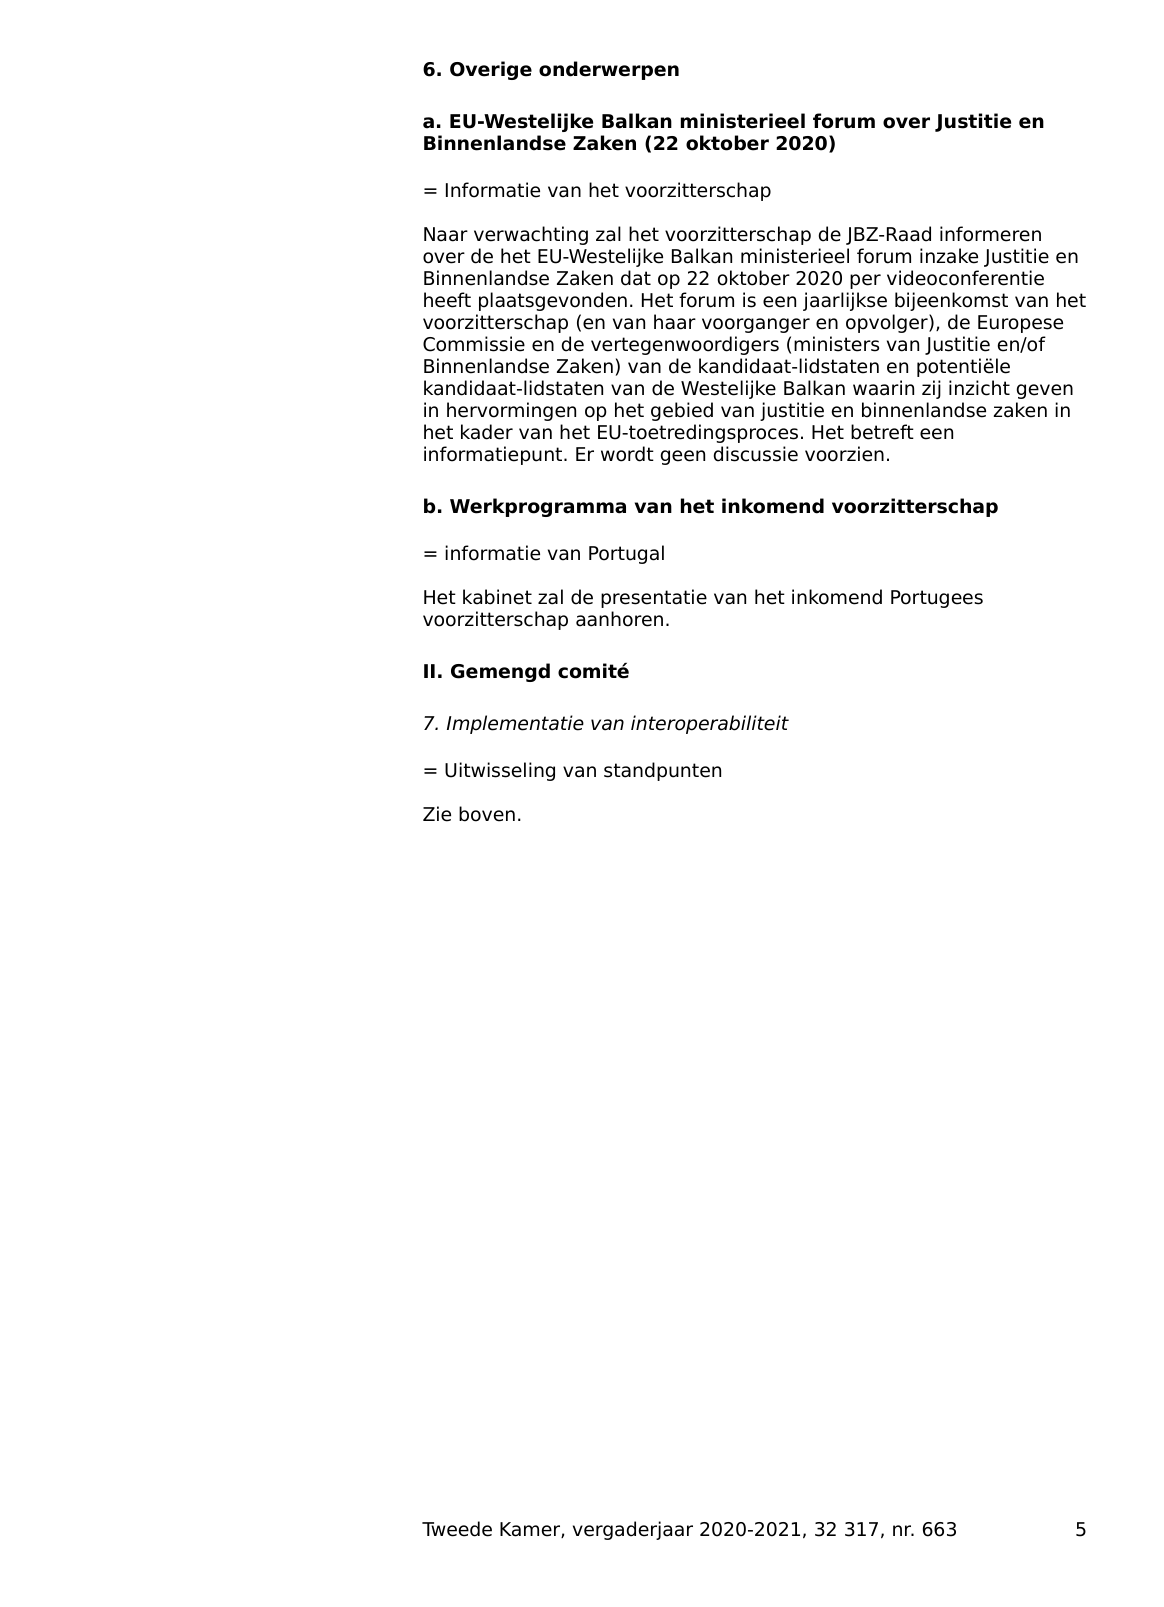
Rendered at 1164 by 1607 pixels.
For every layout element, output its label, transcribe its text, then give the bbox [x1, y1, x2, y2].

subtitle b. Werkprogramma van het inkomend voorzitterschap [422, 496, 1087, 518]
text = Informatie van het voorzitterschap [422, 180, 1087, 202]
subtitle a. EU-Westelijke Balkan ministerieel forum over Justitie en Binnenlandse Zaken (22 oktober 2020) [422, 111, 1087, 155]
text = informatie van Portugal [422, 543, 1087, 565]
subtitle II. Gemengd comité [422, 661, 1087, 683]
text Het kabinet zal de presentatie van het inkomend Portugees voorzitterschap aanhoren. [422, 587, 1087, 631]
subtitle 6. Overige onderwerpen [422, 59, 1087, 81]
subtitle 7. Implementatie van interoperabiliteit [422, 713, 1087, 735]
text Naar verwachting zal het voorzitterschap de JBZ-Raad informeren over de het EU-Westelijke Balkan ministerieel forum inzake Justitie en Binnenlandse Zaken dat op 22 oktober 2020 per videoconferentie heeft plaatsgevonden. Het forum is een jaarlijkse bijeenkomst van het voorzitterschap (en van haar voorganger en opvolger), de Europese Commissie en de vertegenwoordigers (ministers van Justitie en/of Binnenlandse Zaken) van de kandidaat-lidstaten en potentiële kandidaat-lidstaten van de Westelijke Balkan waarin zij inzicht geven in hervormingen op het gebied van justitie en binnenlandse zaken in het kader van het EU-toetredingsproces. Het betreft een informatiepunt. Er wordt geen discussie voorzien. [422, 224, 1087, 466]
text = Uitwisseling van standpunten [422, 760, 1087, 782]
text Zie boven. [422, 804, 1087, 826]
